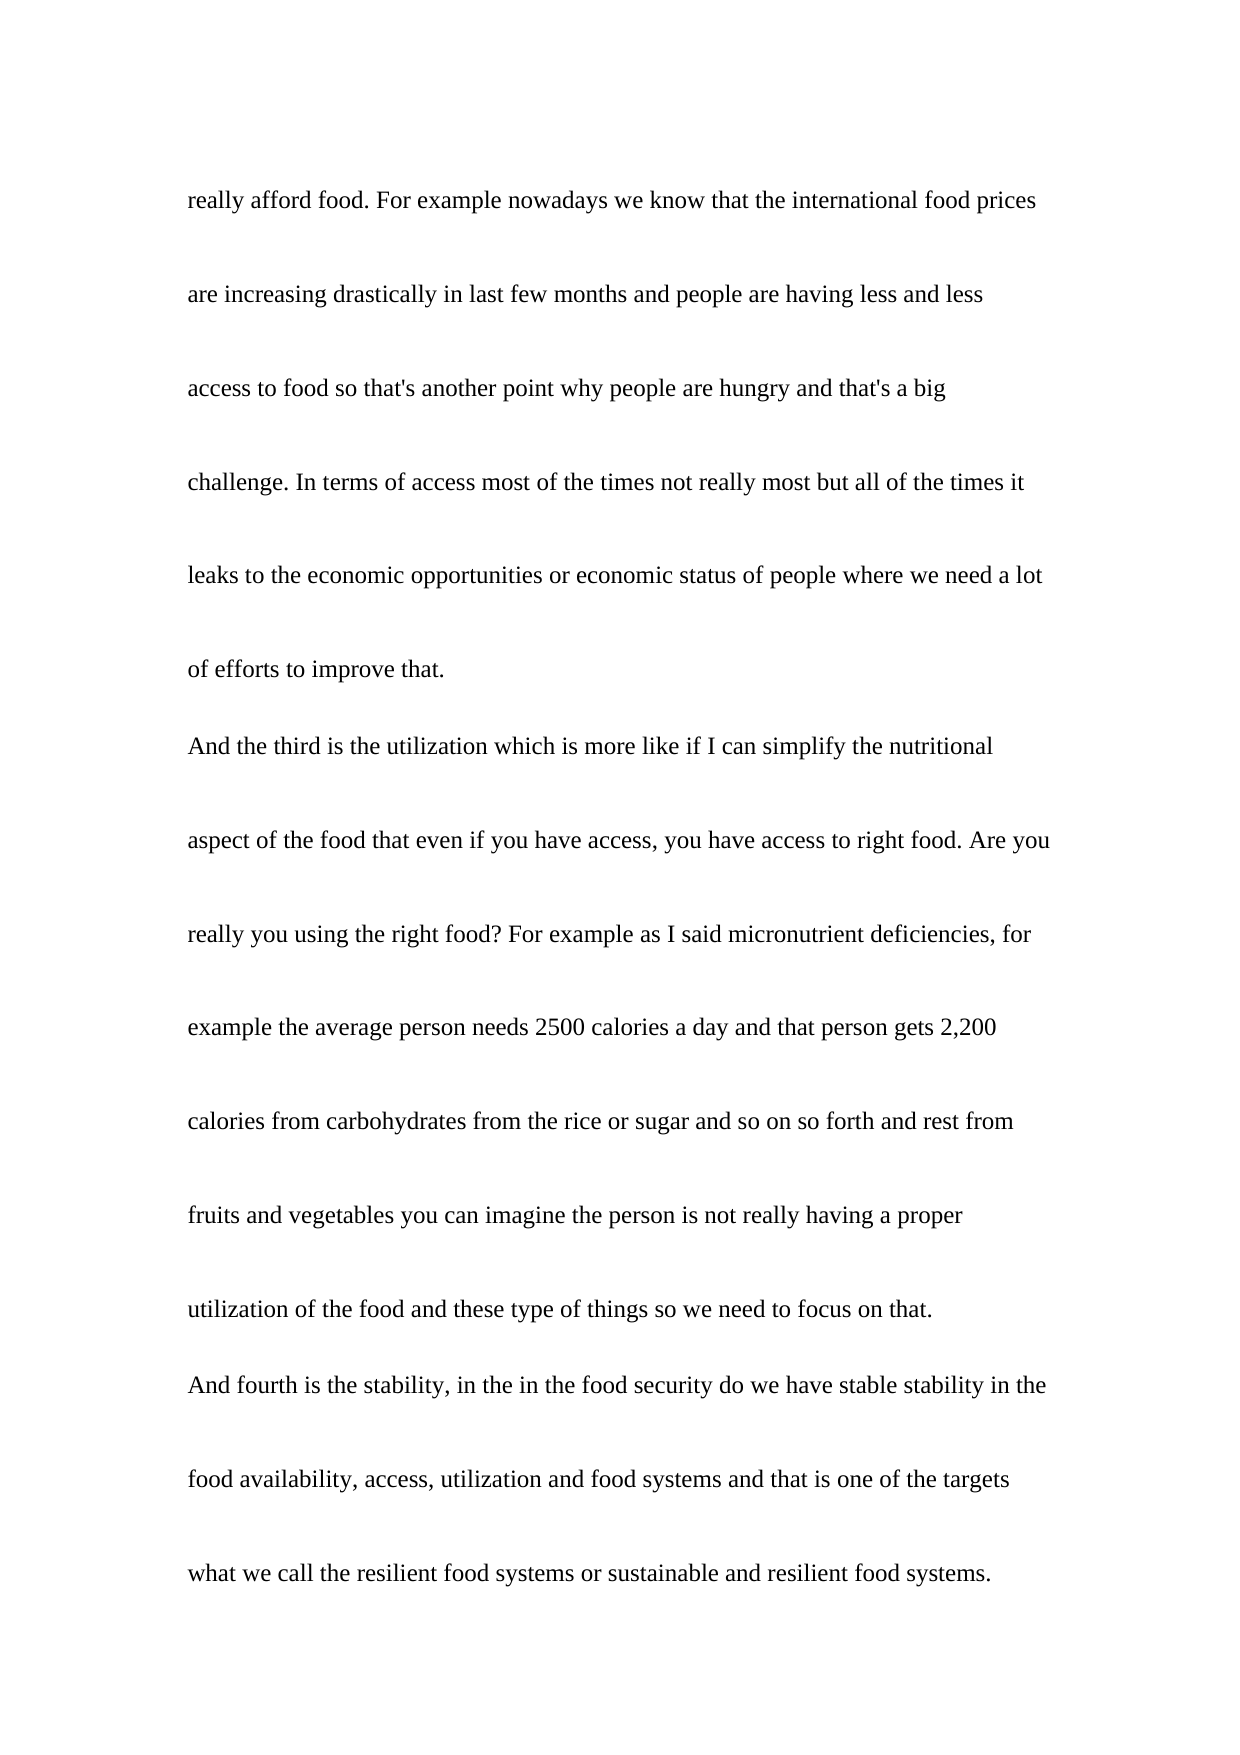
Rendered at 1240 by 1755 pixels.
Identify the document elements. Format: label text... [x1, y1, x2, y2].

text And the third is the utilization which is more like if I can simplify the nutritional aspect of the food that even if you have access, you have access to right food. Are you really you using the right food? For example as I said micronutrient deficiencies, for example the average person needs 2500 calories a day and that person gets 2,200 calories from carbohydrates from the rice or sugar and so on so forth and rest from fruits and vegetables you can imagine the person is not really having a proper utilization of the food and these type of things so we need to focus on that. [187, 704, 1052, 1329]
text And fourth is the stability, in the in the food security do we have stable stability in the food availability, access, utilization and food systems and that is one of the targets what we call the resilient food systems or sustainable and resilient food systems. [187, 1343, 1052, 1593]
text really afford food. For example nowadays we know that the international food prices are increasing drastically in last few months and people are having less and less access to food so that's another point why people are hungry and that's a big challenge. In terms of access most of the times not really most but all of the times it leaks to the economic opportunities or economic status of people where we need a lot of efforts to improve that. [187, 158, 1052, 689]
